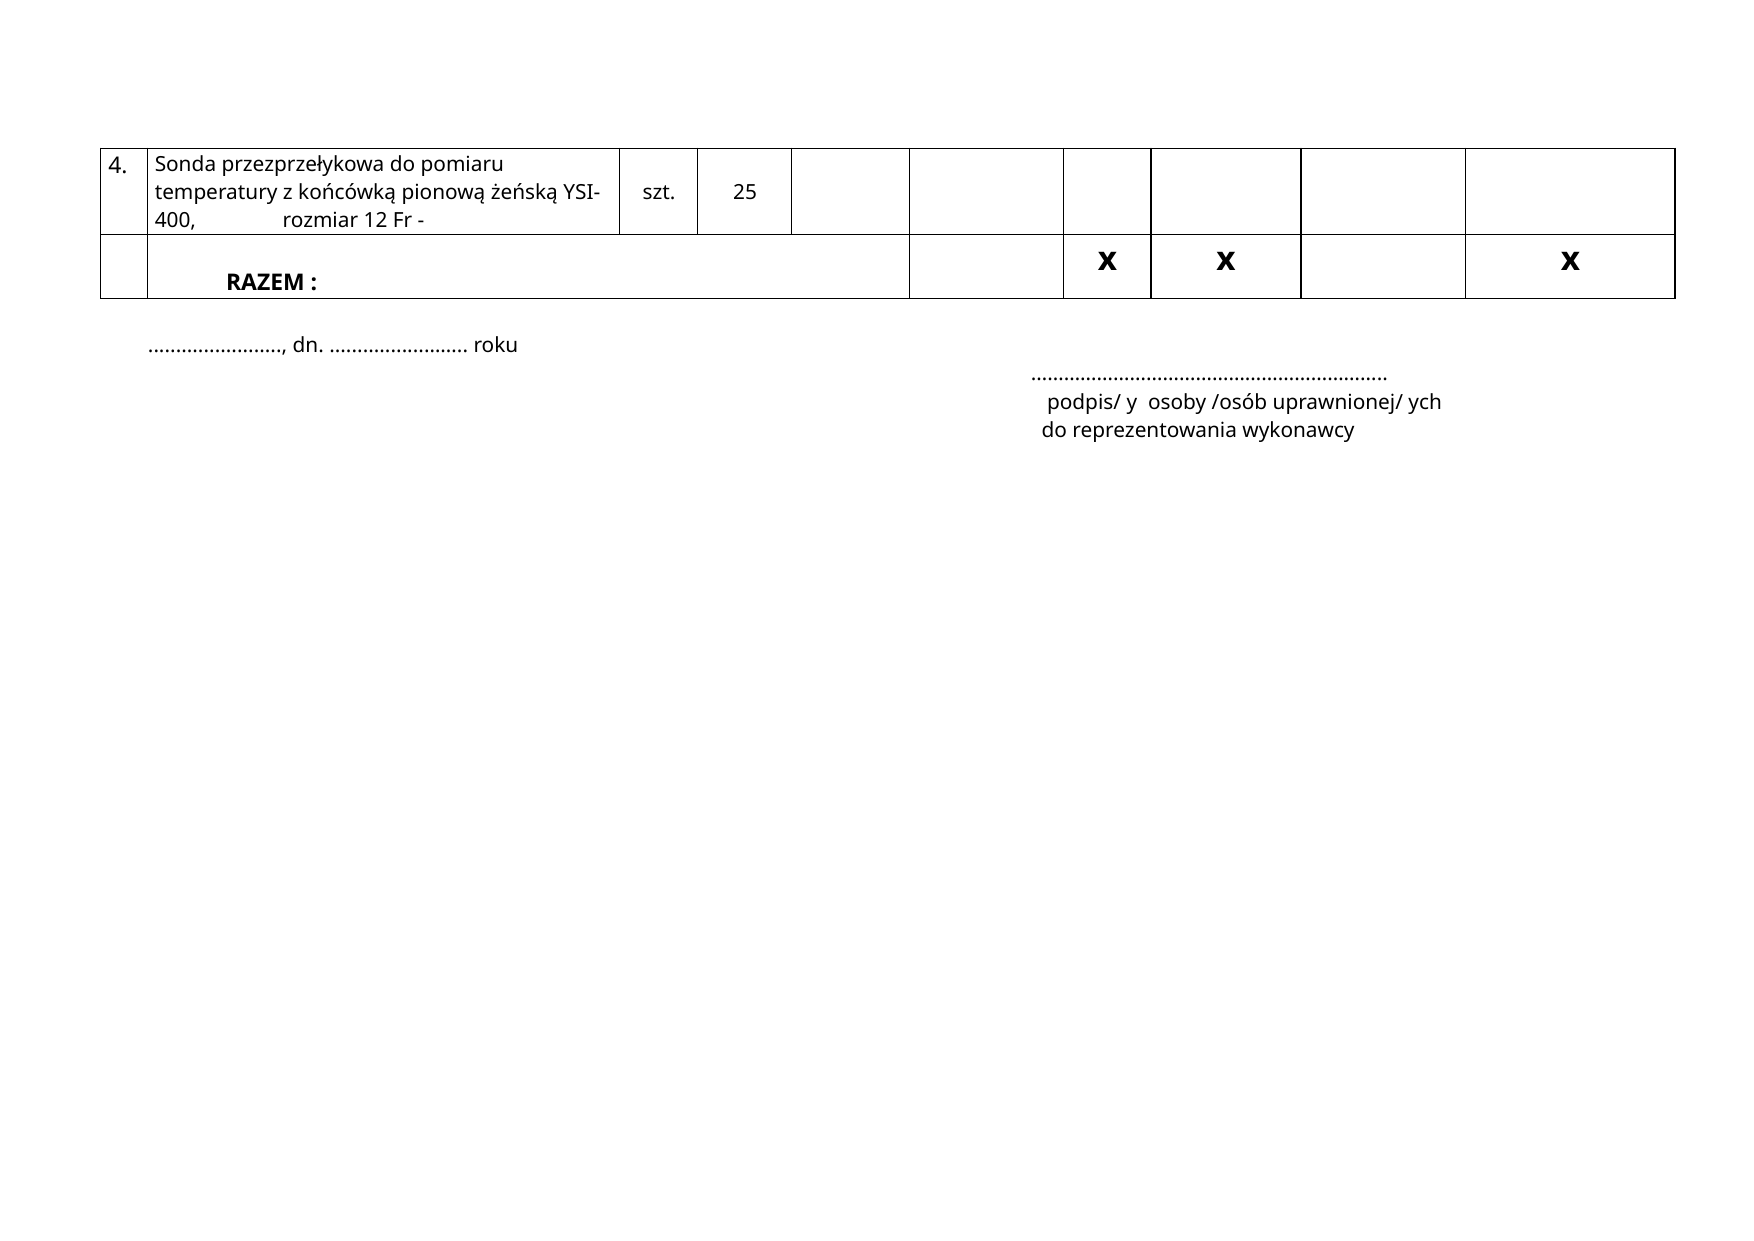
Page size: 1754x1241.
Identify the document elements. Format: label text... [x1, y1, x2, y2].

text do reprezentowania wykonawcy [148, 415, 1606, 444]
table_cell [101, 235, 147, 298]
table_cell [1064, 149, 1150, 234]
table_cell [1152, 149, 1300, 234]
table_cell [910, 149, 1063, 234]
table_cell [1466, 149, 1674, 234]
table_cell [1302, 149, 1465, 234]
table_cell szt. [620, 149, 697, 234]
text ........................, dn. .................…….. roku [148, 330, 1606, 358]
table_cell Sonda przezprzełykowa do pomiaru temperatury z końcówką pionową żeńską YSI-400, rozmiar 12 Fr - [148, 149, 619, 234]
table_cell [1302, 235, 1465, 298]
table_cell 25 [698, 149, 791, 234]
table_cell RAZEM : [148, 235, 909, 298]
table_cell [910, 235, 1063, 298]
text podpis/ y osoby /osób uprawnionej/ ych [148, 387, 1606, 415]
table_cell [792, 149, 909, 234]
table_cell 4. [101, 149, 147, 234]
table_cell x [1064, 235, 1150, 298]
table_cell x [1152, 235, 1300, 298]
table_cell x [1466, 235, 1674, 298]
text ……………………………………………………….. [148, 358, 1606, 387]
